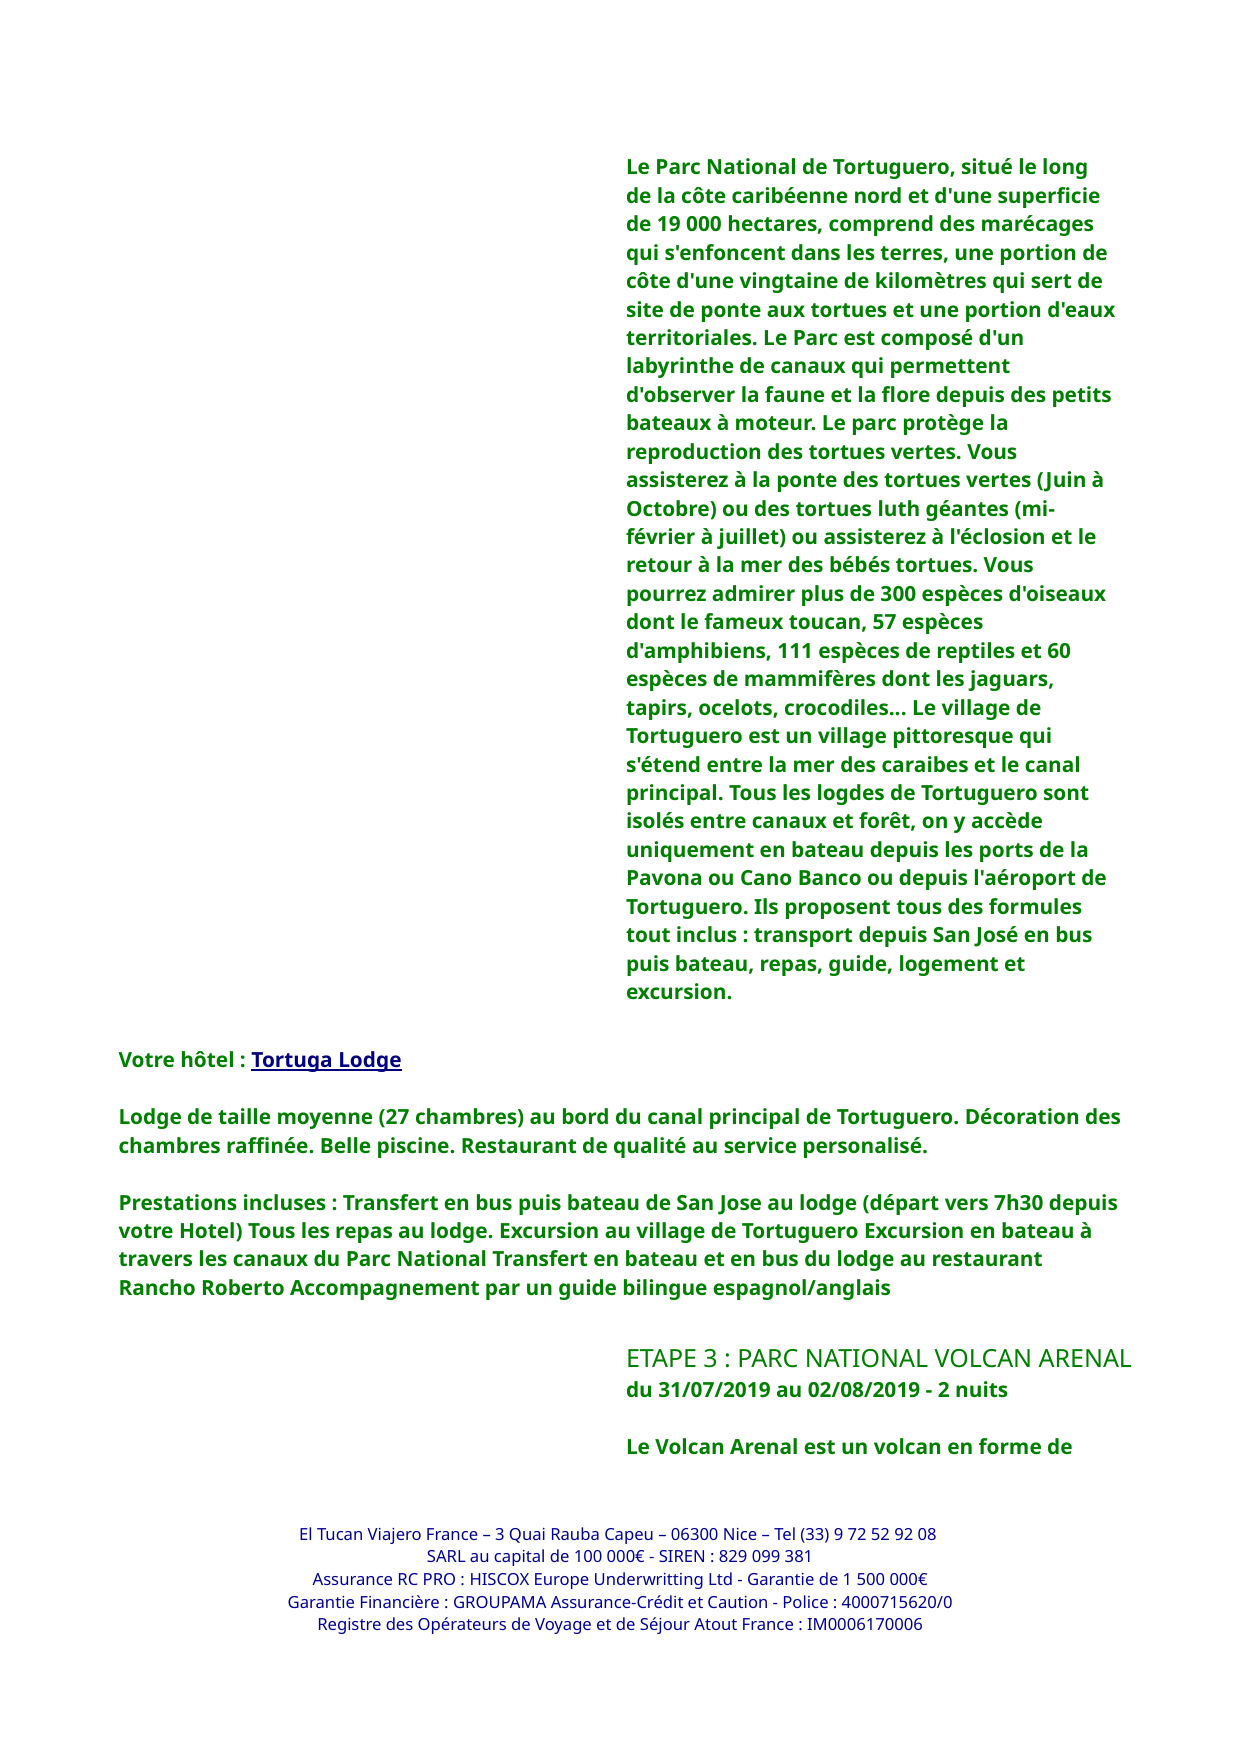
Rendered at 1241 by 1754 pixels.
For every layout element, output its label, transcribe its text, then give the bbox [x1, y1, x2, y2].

text Lodge de taille moyenne (27 chambres) au bord du canal principal de Tortuguero. Décoration des chambres raffinée. Belle piscine. Restaurant de qualité au service personalisé. [118, 1102, 1122, 1159]
table_header Le Parc National de Tortuguero, situé le long de la côte caribéenne nord et d'une superficie de 19 000 hectares, comprend des marécages qui s'enfoncent dans les terres, une portion de côte d'une vingtaine de kilomètres qui sert de site de ponte aux tortues et une portion d'eaux territoriales. Le Parc est composé d'un labyrinthe de canaux qui permettent d'observer la faune et la flore depuis des petits bateaux à moteur. Le parc protège la reproduction des tortues vertes. Vous assisterez à la ponte des tortues vertes (Juin à Octobre) ou des tortues luth géantes (mi-février à juillet) ou assisterez à l'éclosion et le retour à la mer des bébés tortues. Vous pourrez admirer plus de 300 espèces d'oiseaux dont le fameux toucan, 57 espèces d'amphibiens, 111 espèces de reptiles et 60 espèces de mammifères dont les jaguars, tapirs, ocelots, crocodiles... Le village de Tortuguero est un village pittoresque qui s'étend entre la mer des caraibes et le canal principal. Tous les logdes de Tortuguero sont isolés entre canaux et forêt, on y accède uniquement en bateau depuis les ports de la Pavona ou Cano Banco ou depuis l'aéroport de Tortuguero. Ils proposent tous des formules tout inclus : transport depuis San José en bus puis bateau, repas, guide, logement et excursion. [620, 118, 1122, 1011]
table_header [118, 118, 620, 1011]
text Votre hôtel : Tortuga Lodge [118, 1045, 1122, 1074]
text Prestations incluses : Transfert en bus puis bateau de San Jose au lodge (départ vers 7h30 depuis votre Hotel) Tous les repas au lodge. Excursion au village de Tortuguero Excursion en bateau à travers les canaux du Parc National Transfert en bateau et en bus du lodge au restaurant Rancho Roberto Accompagnement par un guide bilingue espagnol/anglais [118, 1188, 1122, 1301]
table_header [118, 1335, 620, 1466]
table_header ETAPE 3 : PARC NATIONAL VOLCAN ARENAL du 31/07/2019 au 02/08/2019 - 2 nuits Le Volcan Arenal est un volcan en forme de cône quasi-parfait de 1643m de hauteur. Il est actif depuis la dernière grande éruption de 1968, provoquée par un tremblement de terre, qui ravagea la ville voisine de Tabacon. Le Parc National (10 800 ha) abrite également le Volcan Chato un cône assoupi avec un lagon vert pomme dans son cratère effondré. Les environs du Volcan abritent des sources thermales et de superbes chemins de randonnée que l'on peut explorer à pieds ou à cheval. Cette zone propose beaucoup d'activités qui permettront d'admirer la faune et la flore locale de manière ludique : ponts suspendus ou parcours en tyroliennes à la cime des arbres, téléphériques, balades en canoe sur les rivières... [620, 1335, 1122, 1466]
